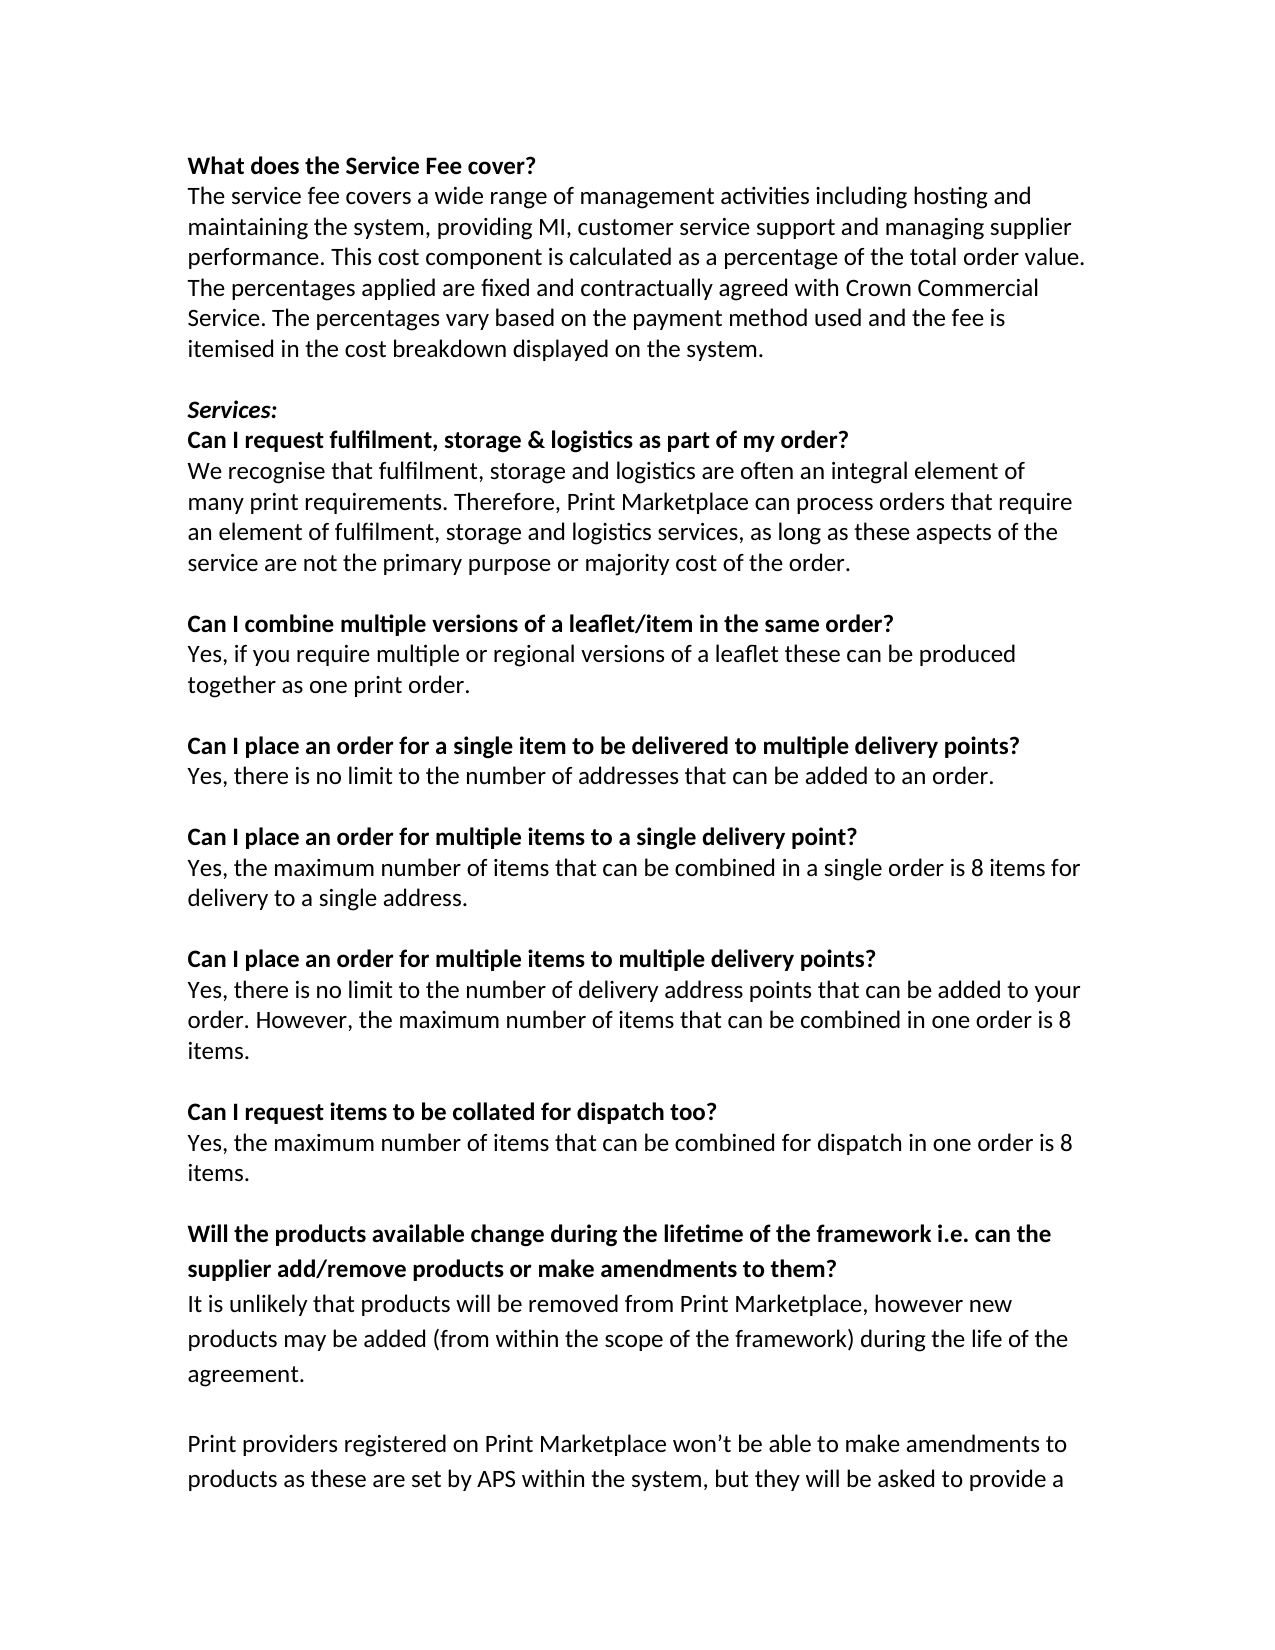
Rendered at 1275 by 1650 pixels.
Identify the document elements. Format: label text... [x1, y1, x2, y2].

text Can I place an order for a single item to be delivered to multiple delivery points? [187, 730, 1087, 760]
text The service fee covers a wide range of management activities including hosting and maintaining the system, providing MI, customer service support and managing supplier performance. This cost component is calculated as a percentage of the total order value. The percentages applied are fixed and contractually agreed with Crown Commercial Service. The percentages vary based on the payment method used and the fee is itemised in the cost breakdown displayed on the system. [187, 181, 1087, 364]
text What does the Service Fee cover? [187, 150, 1087, 181]
text Services: [187, 394, 1087, 425]
text Will the products available change during the lifetime of the framework i.e. can the supplier add/remove products or make amendments to them? [187, 1218, 1087, 1284]
text Yes, there is no limit to the number of addresses that can be added to an order. [187, 760, 1087, 791]
text Yes, there is no limit to the number of delivery address points that can be added to your order. However, the maximum number of items that can be combined in one order is 8 items. [187, 974, 1087, 1066]
text Can I request items to be collated for dispatch too? [187, 1096, 1087, 1127]
text Can I place an order for multiple items to multiple delivery points? [187, 943, 1087, 974]
text It is unlikely that products will be removed from Print Marketplace, however new products may be added (from within the scope of the framework) during the life of the agreement. [187, 1288, 1087, 1389]
text Can I combine multiple versions of a leaflet/item in the same order? [187, 608, 1087, 638]
text Yes, the maximum number of items that can be combined in a single order is 8 items for delivery to a single address. [187, 852, 1087, 913]
text We recognise that fulfilment, storage and logistics are often an integral element of many print requirements. Therefore, Print Marketplace can process orders that require an element of fulfilment, storage and logistics services, as long as these aspects of the service are not the primary purpose or majority cost of the order. [187, 455, 1087, 577]
text Print providers registered on Print Marketplace won’t be able to make amendments to products as these are set by APS within the system, but they will be asked to provide a [187, 1428, 1087, 1494]
text Yes, the maximum number of items that can be combined for dispatch in one order is 8 items. [187, 1127, 1087, 1188]
text Can I place an order for multiple items to a single delivery point? [187, 821, 1087, 852]
text Yes, if you require multiple or regional versions of a leaflet these can be produced together as one print order. [187, 638, 1087, 699]
text Can I request fulfilment, storage & logistics as part of my order? [187, 425, 1087, 455]
